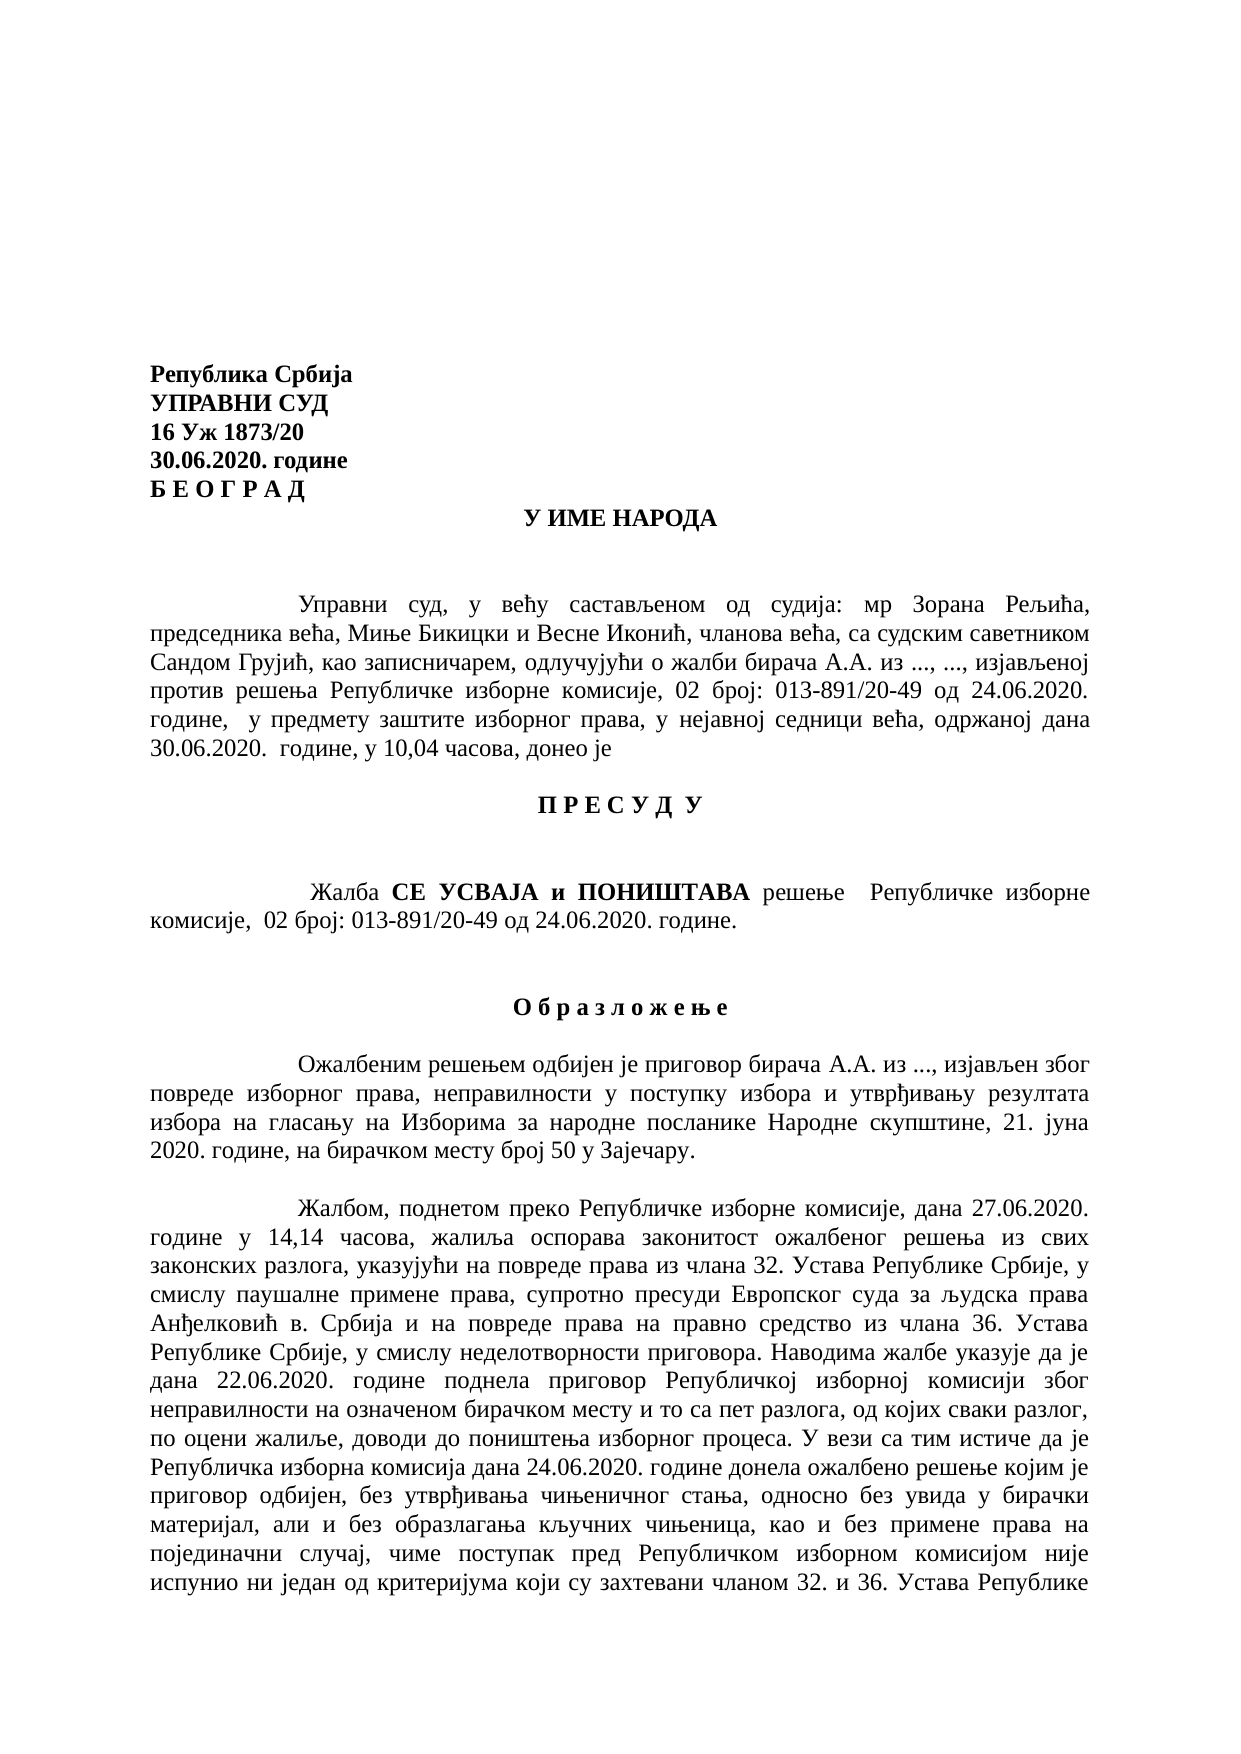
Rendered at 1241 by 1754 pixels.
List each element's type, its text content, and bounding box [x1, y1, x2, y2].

text Жалба СЕ УСВАЈА и ПОНИШТАВА решење Републичке изборне комисије, 02 број: 013-891/20-49 од 24.06.2020. године. [150, 877, 1090, 934]
text Управни суд, у већу састављеном од судија: мр Зорана Рељића, председника већа, Миње Бикицки и Весне Иконић, чланова већа, са судским саветником Сандом Грујић, као записничарем, одлучујући о жалби бирача A.A. из ..., ..., изјављеној против решења Републичке изборне комисије, 02 број: 013-891/20-49 од 24.06.2020. године, у предмету заштите изборног права, у нејавној седници већа, одржаној дана 30.06.2020. године, у 10,04 часова, донео је [150, 589, 1090, 762]
text Б Е О Г Р А Д [150, 474, 1090, 503]
text Република Србија [150, 148, 1090, 388]
text 16 Уж 1873/20 [150, 417, 1090, 445]
text П Р Е С У Д У [150, 790, 1090, 819]
text О б р а з л о ж е њ е [150, 992, 1090, 1020]
text Ожалбеним решењем одбијен је приговор бирача A.A. из ..., изјављен због повреде изборног права, неправилности у поступку избора и утврђивању резултата избора на гласању на Изборима за народне посланике Народне скупштине, 21. јуна 2020. године, на бирачком месту број 50 у Зајечару. [150, 1049, 1090, 1164]
text УПРАВНИ СУД [150, 388, 1090, 417]
text 30.06.2020. године [150, 445, 1090, 474]
text Жалбом, поднетом преко Републичке изборне комисије, дана 27.06.2020. године у 14,14 часова, жалиља оспорава законитост ожалбеног решења из свих законских разлога, указујући на повреде права из члана 32. Устава Републике Србије, у смислу паушалне примене права, супротно пресуди Европског суда за људска права Анђелковић в. Србија и на повреде права на правно средство из члана 36. Устава Републике Србије, у смислу неделотворности приговора. Наводима жалбе указује да је дана 22.06.2020. године поднела приговор Републичкоj изборној комисији због неправилности на означеном бирачком месту и то са пет разлога, од којих сваки разлог, по оцени жалиље, доводи до поништења изборног процеса. У вези са тим истиче да је Републичка изборна комисија дана 24.06.2020. године донела ожалбено решење којим је приговор одбијен, без утврђивања чињеничног стања, односно без увида у бирачки материјал, али и без образлагања кључних чињеница, као и без примене права на појединачни случај, чиме поступак пред Републичком изборном комисијом није испунио ни један од критеријума који су захтевани чланом 32. и 36. Устава Републике [150, 1193, 1090, 1595]
text У ИМЕ НАРОДА [150, 503, 1090, 532]
